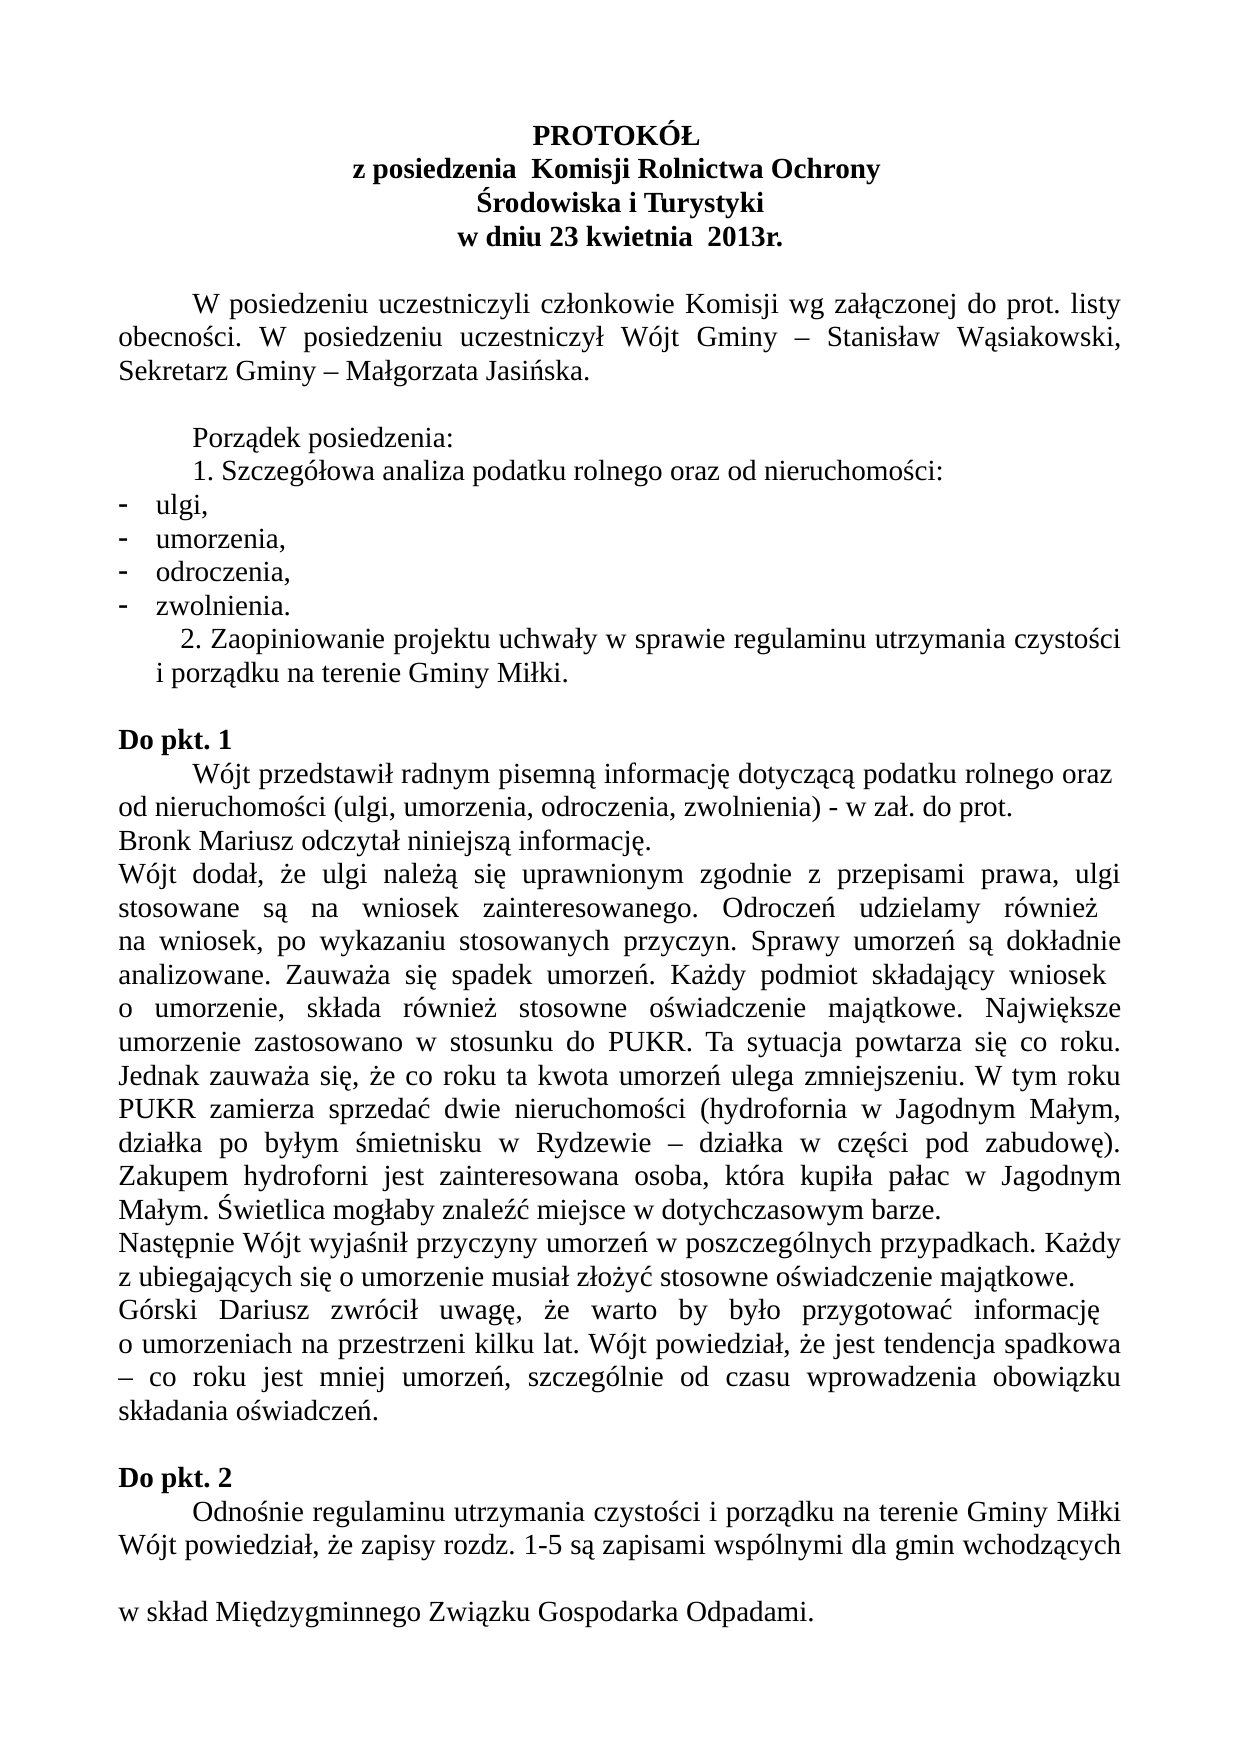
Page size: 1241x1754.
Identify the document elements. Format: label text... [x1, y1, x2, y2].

text Porządek posiedzenia: [118, 420, 1122, 453]
text PROTOKÓŁ [118, 118, 1122, 152]
text Wójt przedstawił radnym pisemną informację dotyczącą podatku rolnego oraz od nieruchomości (ulgi, umorzenia, odroczenia, zwolnienia) - w zał. do prot. [118, 756, 1122, 823]
text Następnie Wójt wyjaśnił przyczyny umorzeń w poszczególnych przypadkach. Każdy z ubiegających się o umorzenie musiał złożyć stosowne oświadczenie majątkowe. [118, 1225, 1122, 1292]
list 2. Zaopiniowanie projektu uchwały w sprawie regulaminu utrzymania czystości i porządku na terenie Gminy Miłki. [118, 622, 1122, 689]
text 1. Szczegółowa analiza podatku rolnego oraz od nieruchomości: [118, 453, 1122, 487]
text Wójt dodał, że ulgi należą się uprawnionym zgodnie z przepisami prawa, ulgi stosowane są na wniosek zainteresowanego. Odroczeń udzielamy również na wniosek, po wykazaniu stosowanych przyczyn. Sprawy umorzeń są dokładnie analizowane. Zauważa się spadek umorzeń. Każdy podmiot składający wniosek o umorzenie, składa również stosowne oświadczenie majątkowe. Największe umorzenie zastosowano w stosunku do PUKR. Ta sytuacja powtarza się co roku. Jednak zauważa się, że co roku ta kwota umorzeń ulega zmniejszeniu. W tym roku PUKR zamierza sprzedać dwie nieruchomości (hydrofornia w Jagodnym Małym, działka po byłym śmietnisku w Rydzewie – działka w części pod zabudowę). Zakupem hydroforni jest zainteresowana osoba, która kupiła pałac w Jagodnym Małym. Świetlica mogłaby znaleźć miejsce w dotychczasowym barze. [118, 856, 1122, 1225]
list odroczenia, [118, 554, 1122, 588]
text z posiedzenia Komisji Rolnictwa Ochrony Środowiska i Turystyki [118, 152, 1122, 219]
text w dniu 23 kwietnia 2013r. [118, 219, 1122, 252]
list umorzenia, [118, 521, 1122, 554]
list ulgi, [118, 487, 1122, 521]
text Do pkt. 1 [118, 722, 1122, 756]
text Odnośnie regulaminu utrzymania czystości i porządku na terenie Gminy Miłki Wójt powiedział, że zapisy rozdz. 1-5 są zapisami wspólnymi dla gmin wchodzących w skład Międzygminnego Związku Gospodarka Odpadami. [118, 1494, 1122, 1628]
text Górski Dariusz zwrócił uwagę, że warto by było przygotować informację o umorzeniach na przestrzeni kilku lat. Wójt powiedział, że jest tendencja spadkowa – co roku jest mniej umorzeń, szczególnie od czasu wprowadzenia obowiązku składania oświadczeń. [118, 1292, 1122, 1427]
text W posiedzeniu uczestniczyli członkowie Komisji wg załączonej do prot. listy obecności. W posiedzeniu uczestniczył Wójt Gminy – Stanisław Wąsiakowski, Sekretarz Gminy – Małgorzata Jasińska. [118, 286, 1122, 386]
text Do pkt. 2 [118, 1460, 1122, 1494]
list zwolnienia. [118, 588, 1122, 622]
text Bronk Mariusz odczytał niniejszą informację. [118, 823, 1122, 856]
